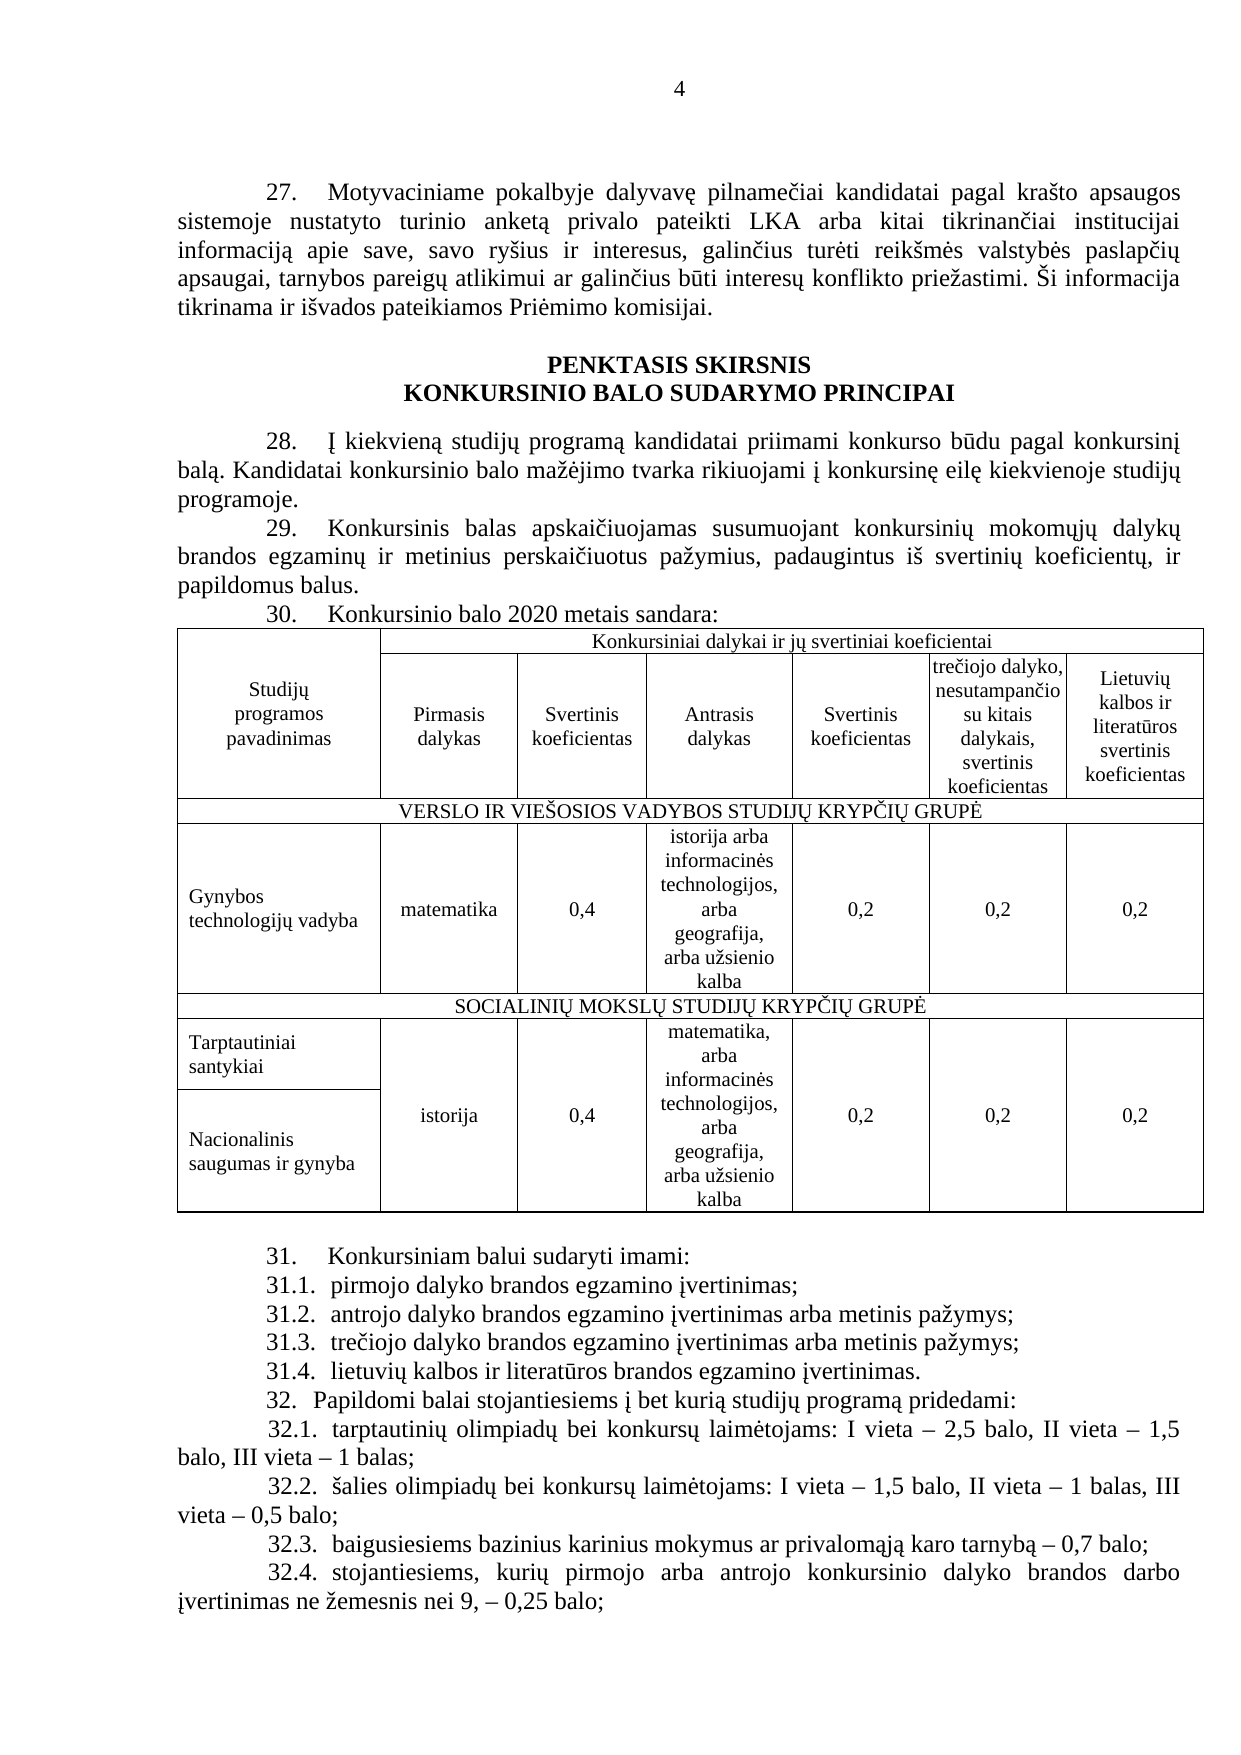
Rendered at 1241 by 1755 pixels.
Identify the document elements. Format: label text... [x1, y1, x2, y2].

text 32.2. šalies olimpiadų bei konkursų laimėtojams: I vieta – 1,5 balo, II vieta – 1 balas, III vieta – 0,5 balo; [177, 1471, 1181, 1529]
table_header Konkursiniai dalykai ir jų svertiniai koeficientai [381, 629, 1203, 653]
text 29. Konkursinis balas apskaičiuojamas susumuojant konkursinių mokomųjų dalykų brandos egzaminų ir metinius perskaičiuotus pažymius, padaugintus iš svertinių koeficientų, ir papildomus balus. [177, 513, 1181, 599]
text 31.1. pirmojo dalyko brandos egzamino įvertinimas; [266, 1270, 1181, 1299]
table_cell 0,2 [1067, 1019, 1203, 1211]
table_cell 0,4 [518, 824, 646, 993]
text 32. Papildomi balai stojantiesiems į bet kurią studijų programą pridedami: [177, 1385, 1181, 1414]
table_cell 0,2 [793, 1019, 929, 1211]
table_cell Tarptautiniai santykiai [178, 1019, 380, 1089]
table_cell istorija arba informacinės technologijos, arba geografija, arba užsienio kalba [647, 824, 792, 993]
table_cell 0,2 [930, 1019, 1066, 1211]
text 31.4. lietuvių kalbos ir literatūros brandos egzamino įvertinimas. [266, 1356, 1181, 1385]
table_cell Gynybos technologijų vadyba [178, 824, 380, 993]
table_cell Nacionalinis saugumas ir gynyba [178, 1090, 380, 1211]
text 32.1. tarptautinių olimpiadų bei konkursų laimėtojams: I vieta – 2,5 balo, II vieta – 1,5 balo, III vieta – 1 balas; [177, 1414, 1181, 1471]
text 30. Konkursinio balo 2020 metais sandara: [177, 599, 1181, 628]
text 31.2. antrojo dalyko brandos egzamino įvertinimas arba metinis pažymys; [266, 1299, 1181, 1327]
table_cell Antrasis dalykas [647, 654, 792, 798]
table_cell istorija [381, 1019, 517, 1211]
table_cell Svertinis koeficientas [518, 654, 646, 798]
table_cell trečiojo dalyko, nesutampančio su kitais dalykais, svertinis koeficientas [930, 654, 1066, 798]
table_header Studijų programos pavadinimas [178, 629, 380, 798]
table_cell VERSLO IR VIEŠOSIOS VADYBOS STUDIJŲ KRYPČIŲ GRUPĖ [178, 799, 1203, 823]
table_cell Lietuvių kalbos ir literatūros svertinis koeficientas [1067, 654, 1203, 798]
table_cell 0,4 [518, 1019, 646, 1211]
table_cell Pirmasis dalykas [381, 654, 517, 798]
text 27. Motyvaciniame pokalbyje dalyvavę pilnamečiai kandidatai pagal krašto apsaugos sistemoje nustatyto turinio anketą privalo pateikti LKA arba kitai tikrinančiai institucijai informaciją apie save, savo ryšius ir interesus, galinčius turėti reikšmės valstybės paslapčių apsaugai, tarnybos pareigų atlikimui ar galinčius būti interesų konflikto priežastimi. Ši informacija tikrinama ir išvados pateikiamos Priėmimo komisijai. [177, 177, 1181, 321]
table_cell 0,2 [793, 824, 929, 993]
table_cell 0,2 [1067, 824, 1203, 993]
table_cell SOCIALINIŲ MOKSLŲ STUDIJŲ KRYPČIŲ GRUPĖ [178, 994, 1203, 1018]
table_cell Svertinis koeficientas [793, 654, 929, 798]
text 28. Į kiekvieną studijų programą kandidatai priimami konkurso būdu pagal konkursinį balą. Kandidatai konkursinio balo mažėjimo tvarka rikiuojami į konkursinę eilę kiekvienoje studijų programoje. [177, 426, 1181, 513]
table_cell matematika [381, 824, 517, 993]
text KONKURSINIO BALO SUDARYMO PRINCIPAI [177, 378, 1181, 407]
text 32.3. baigusiesiems bazinius karinius mokymus ar privalomąją karo tarnybą – 0,7 balo; [177, 1529, 1181, 1557]
text 32.4. stojantiesiems, kurių pirmojo arba antrojo konkursinio dalyko brandos darbo įvertinimas ne žemesnis nei 9, – 0,25 balo; [177, 1557, 1181, 1615]
text 31.3. trečiojo dalyko brandos egzamino įvertinimas arba metinis pažymys; [266, 1327, 1181, 1356]
text PENKTASIS SKIRSNIS [177, 350, 1181, 378]
table_cell matematika, arba informacinės technologijos, arba geografija, arba užsienio kalba [647, 1019, 792, 1211]
table_cell 0,2 [930, 824, 1066, 993]
text 31. Konkursiniam balui sudaryti imami: [177, 1241, 1181, 1270]
